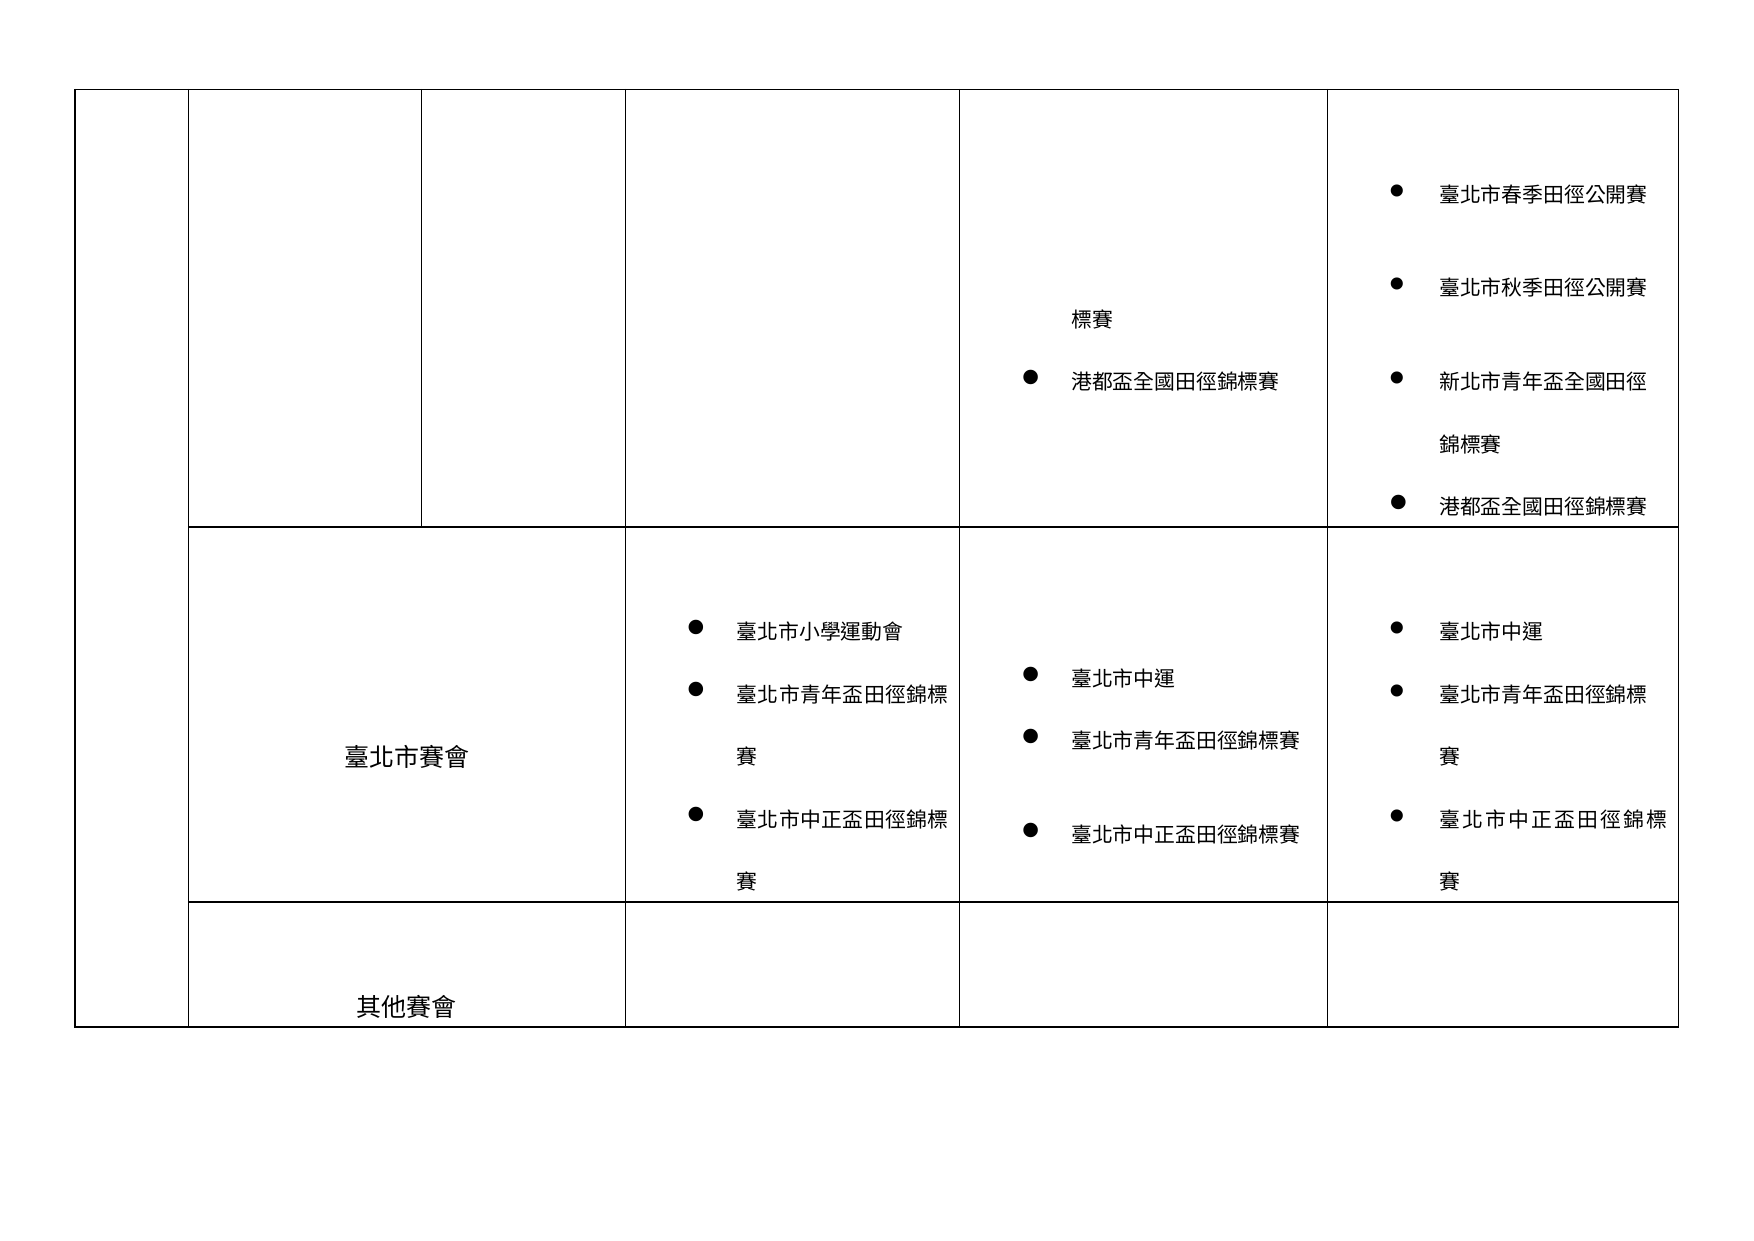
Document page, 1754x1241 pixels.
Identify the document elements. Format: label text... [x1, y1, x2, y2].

table_cell 全國中學田徑錦標賽 中華民國國際田徑邀請賽 全國田徑錦標賽 臺北市春季田徑公開賽 臺北市秋季田徑公開賽 新北市青年盃全國田徑錦標賽 港都盃全國田徑錦標賽 [1328, 90, 1678, 526]
table_cell [626, 903, 959, 1026]
table_cell 臺北市小學運動會 臺北市青年盃田徑錦標賽 臺北市中正盃田徑錦標賽 [626, 528, 959, 901]
table_cell [76, 90, 188, 1026]
table_cell 其他賽會 [189, 903, 625, 1026]
table_cell 臺北市賽會 [189, 528, 625, 901]
table_cell 臺北市中運 臺北市青年盃田徑錦標賽 臺北市中正盃田徑錦標賽 [1328, 528, 1678, 901]
table_cell [422, 90, 625, 526]
table_cell 臺北市中運 臺北市青年盃田徑錦標賽 臺北市中正盃田徑錦標賽 [960, 528, 1327, 901]
table_cell [626, 90, 959, 526]
table_cell [960, 903, 1327, 1026]
table_cell [189, 90, 421, 526]
table_cell 全國中學田徑錦標賽 臺北市春季田徑公開賽 臺北市秋季田徑公開 新北市青年盃全國田徑錦標賽 港都盃全國田徑錦標賽 [960, 90, 1327, 526]
table_cell [1328, 903, 1678, 1026]
